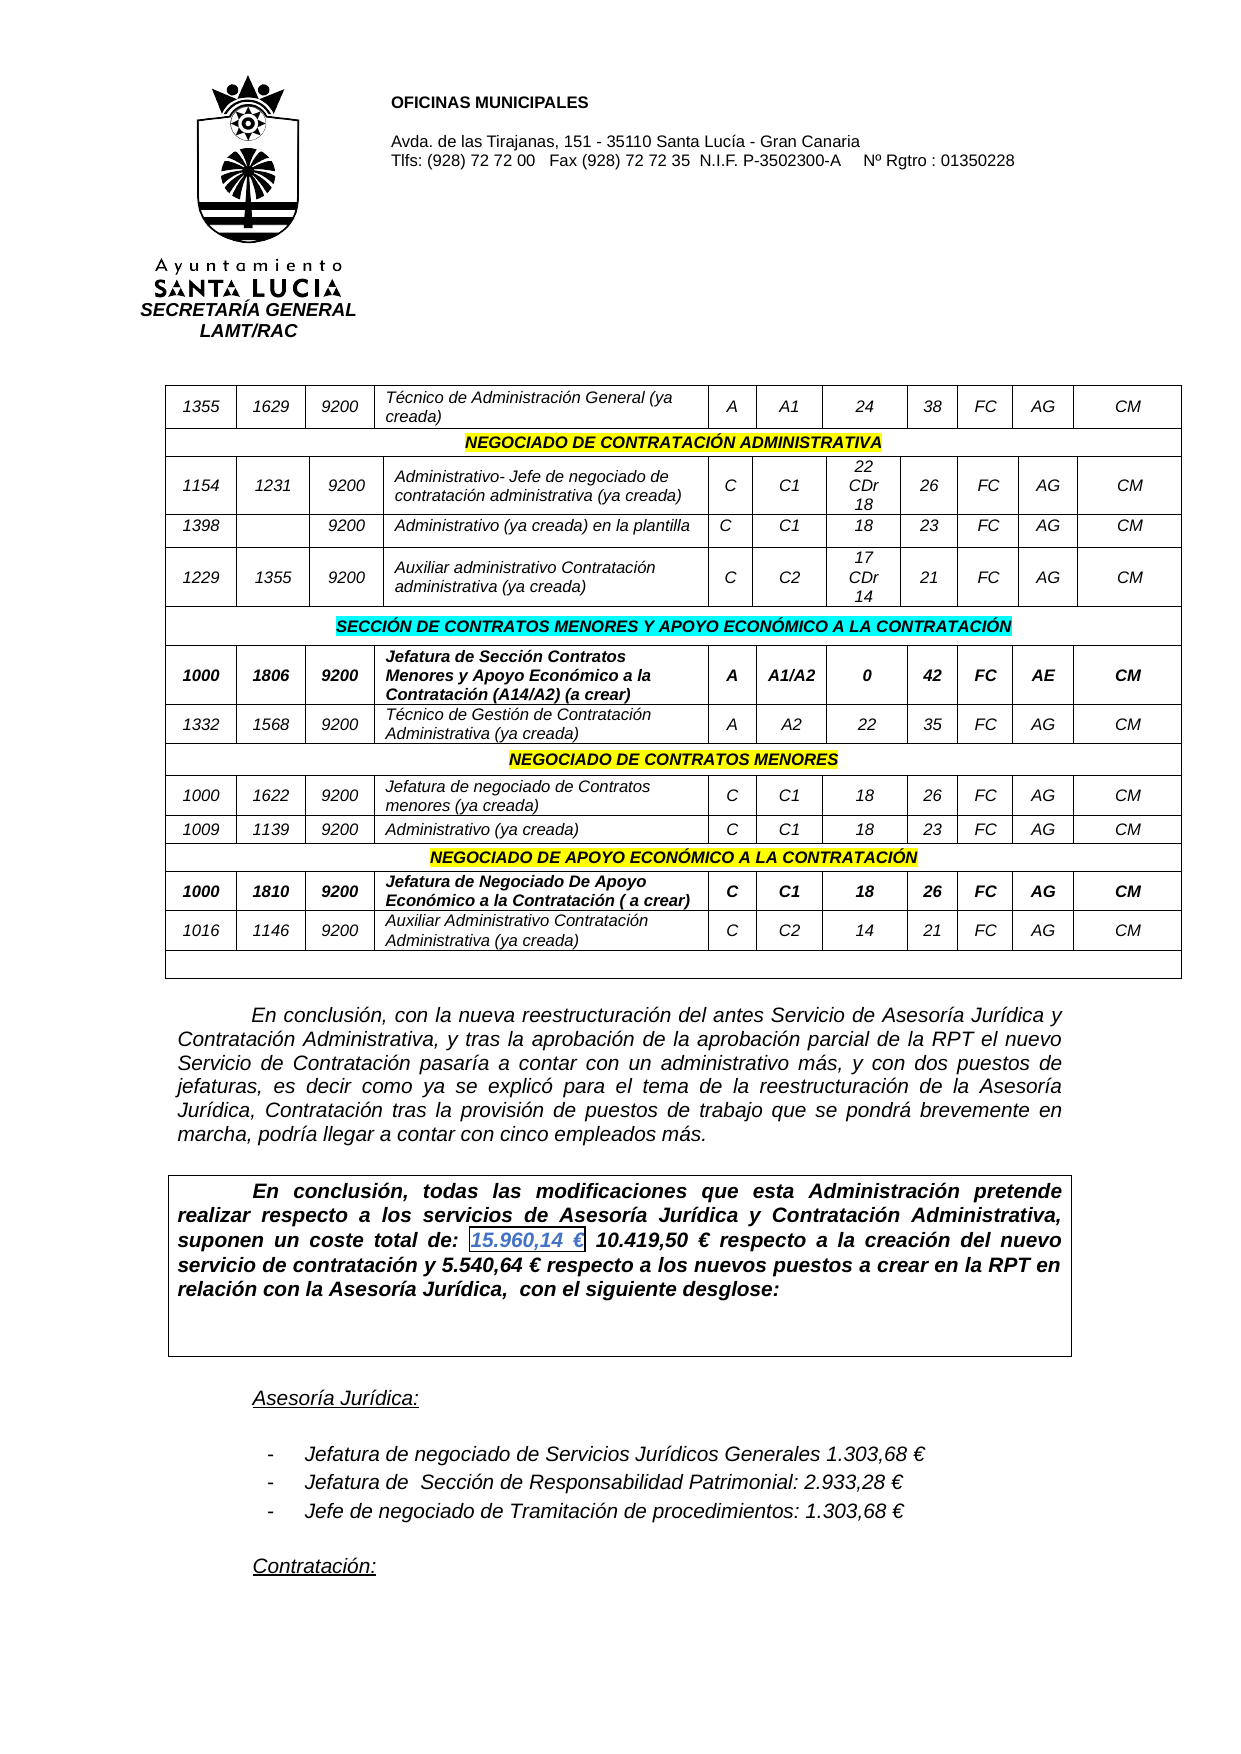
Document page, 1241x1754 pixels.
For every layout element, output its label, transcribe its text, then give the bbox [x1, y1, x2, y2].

table_cell 22 CDr 18 [827, 457, 900, 514]
table_cell 18 [827, 515, 900, 547]
table_cell 1009 [166, 816, 236, 843]
table_cell 1355 [166, 386, 236, 427]
table_cell 1810 [237, 872, 305, 910]
table_cell CM [1078, 548, 1181, 606]
table_cell 24 [823, 386, 907, 427]
table_cell 23 [908, 816, 957, 843]
table_cell NEGOCIADO DE APOYO ECONÓMICO A LA CONTRATACIÓN [166, 844, 1181, 871]
table_cell A [709, 646, 756, 704]
table_cell AG [1013, 705, 1073, 743]
table_cell FC [958, 776, 1012, 815]
table_cell 18 [823, 816, 907, 843]
table_cell 9200 [306, 386, 374, 427]
table_cell AG [1013, 872, 1073, 910]
table_cell A [709, 705, 756, 743]
table_cell FC [958, 816, 1012, 843]
table_cell 1000 [166, 872, 236, 910]
table_cell FC [958, 515, 1018, 547]
table_cell Jefatura de Sección Contratos Menores y Apoyo Económico a la Contratación (A14/A2) (a crear) [375, 646, 708, 704]
table_cell 9200 [306, 705, 374, 743]
table_cell AG [1019, 457, 1077, 514]
table_cell 9200 [306, 776, 374, 815]
table_cell CM [1074, 872, 1181, 910]
table_cell 21 [908, 911, 957, 949]
table_cell C [709, 816, 756, 843]
table_cell 1000 [166, 776, 236, 815]
table_cell 1568 [237, 705, 305, 743]
list Jefatura de negociado de Servicios Jurídicos Generales 1.303,68 € [267, 1439, 1063, 1467]
table_cell AG [1013, 776, 1073, 815]
table_cell AG [1013, 816, 1073, 843]
list Jefe de negociado de Tramitación de procedimientos: 1.303,68 € [267, 1496, 1063, 1524]
table_cell 9200 [306, 911, 374, 949]
table_cell Administrativo (ya creada) [375, 816, 708, 843]
table_cell C2 [753, 548, 826, 606]
table_cell 23 [901, 515, 957, 547]
table_cell 1229 [166, 548, 236, 606]
table_cell 1000 [166, 646, 236, 704]
table_cell 1622 [237, 776, 305, 815]
table_cell C1 [753, 457, 826, 514]
table_cell CM [1074, 705, 1181, 743]
list Jefatura de Sección de Responsabilidad Patrimonial: 2.933,28 € [267, 1467, 1063, 1496]
table_cell AG [1019, 548, 1077, 606]
table_cell C [709, 515, 752, 547]
table_cell CM [1078, 515, 1181, 547]
table_cell 38 [908, 386, 957, 427]
table_cell 9200 [310, 457, 383, 514]
table_cell AG [1013, 386, 1073, 427]
table_cell 1355 [237, 548, 309, 606]
table_cell Auxiliar administrativo Contratación administrativa (ya creada) [384, 548, 708, 606]
table_cell C [709, 776, 756, 815]
table_cell 42 [908, 646, 957, 704]
table_cell 1332 [166, 705, 236, 743]
table_cell 22 [827, 705, 907, 743]
table_cell 1154 [166, 457, 236, 514]
table_cell A1 [757, 386, 822, 427]
table_cell C [709, 457, 752, 514]
text En conclusión, con la nueva reestructuración del antes Servicio de Asesoría Jurídica y Contratación Administrativa, y tras la aprobación de la aprobación parcial de la RPT el nuevo Servicio de Contratación pasaría a contar con un administrativo más, y con dos puestos de jefaturas, es decir como ya se explicó para el tema de la reestructuración de la Asesoría Jurídica, Contratación tras la provisión de puestos de trabajo que se pondrá brevemente en marcha, podría llegar a contar con cinco empleados más. [177, 1002, 1063, 1146]
table_cell CM [1074, 911, 1181, 949]
table_cell CM [1074, 776, 1181, 815]
table_cell 0 [827, 646, 907, 704]
table_cell FC [958, 457, 1018, 514]
table_cell FC [958, 911, 1012, 949]
table_cell 1139 [237, 816, 305, 843]
table_cell FC [958, 386, 1012, 427]
table_cell NEGOCIADO DE CONTRATACIÓN ADMINISTRATIVA [166, 429, 1181, 456]
table_cell Técnico de Gestión de Contratación Administrativa (ya creada) [375, 705, 708, 743]
table_cell AG [1013, 911, 1073, 949]
table_cell CM [1074, 386, 1181, 427]
table_cell FC [958, 872, 1012, 910]
text Asesoría Jurídica: [177, 1386, 1063, 1410]
table_cell 1806 [237, 646, 305, 704]
table_cell 17 CDr 14 [827, 548, 900, 606]
table_cell 26 [908, 776, 957, 815]
table_cell SECCIÓN DE CONTRATOS MENORES Y APOYO ECONÓMICO A LA CONTRATACIÓN [166, 607, 1181, 645]
text En conclusión, todas las modificaciones que esta Administración pretende realizar respecto a los servicios de Asesoría Jurídica y Contratación Administrativa, suponen un coste total de: 15.960,14 € 10.419,50 € respecto a la creación del nuevo servicio de contratación y 5.540,64 € respecto a los nuevos puestos a crear en la RPT en relación con la Asesoría Jurídica, con el siguiente desglose: [169, 1176, 1071, 1300]
table_cell AG [1019, 515, 1077, 547]
table_cell 9200 [306, 872, 374, 910]
table_cell 14 [823, 911, 907, 949]
table_cell C1 [757, 872, 822, 910]
table_cell [166, 951, 1181, 977]
table_cell Jefatura de negociado de Contratos menores (ya creada) [375, 776, 708, 815]
table_cell CM [1074, 646, 1181, 704]
table_cell 1146 [237, 911, 305, 949]
table_cell 18 [823, 776, 907, 815]
table_cell FC [958, 548, 1018, 606]
table_cell C [709, 872, 756, 910]
table_cell Técnico de Administración General (ya creada) [375, 386, 708, 427]
table_cell Administrativo (ya creada) en la plantilla [384, 515, 708, 547]
table_cell C1 [757, 776, 822, 815]
text Contratación: [177, 1553, 1063, 1577]
table_cell C2 [757, 911, 822, 949]
table_cell 35 [908, 705, 957, 743]
table_cell 9200 [306, 816, 374, 843]
table_cell 1231 [237, 457, 309, 514]
table_cell C [709, 548, 752, 606]
table_cell AE [1013, 646, 1073, 704]
table_cell FC [958, 705, 1012, 743]
table_cell C1 [757, 816, 822, 843]
table_cell 26 [908, 872, 957, 910]
table_cell C1 [753, 515, 826, 547]
table_cell 21 [901, 548, 957, 606]
table_cell Administrativo- Jefe de negociado de contratación administrativa (ya creada) [384, 457, 708, 514]
table_cell 1016 [166, 911, 236, 949]
table_cell Jefatura de Negociado De Apoyo Económico a la Contratación ( a crear) [375, 872, 708, 910]
table_cell A2 [757, 705, 826, 743]
table_cell 9200 [310, 548, 383, 606]
table_cell A1/A2 [757, 646, 826, 704]
table_cell A [709, 386, 756, 427]
table_cell CM [1078, 457, 1181, 514]
table_cell 18 [823, 872, 907, 910]
table_cell CM [1074, 816, 1181, 843]
table_cell 9200 [306, 646, 374, 704]
table_cell FC [958, 646, 1012, 704]
table_cell [237, 515, 309, 547]
table_cell C [709, 911, 756, 949]
table_cell 9200 [310, 515, 383, 547]
table_cell NEGOCIADO DE CONTRATOS MENORES [166, 744, 1181, 775]
table_cell 26 [901, 457, 957, 514]
table_cell 1629 [237, 386, 305, 427]
table_cell Auxiliar Administrativo Contratación Administrativa (ya creada) [375, 911, 708, 949]
table_cell 1398 [166, 515, 236, 547]
